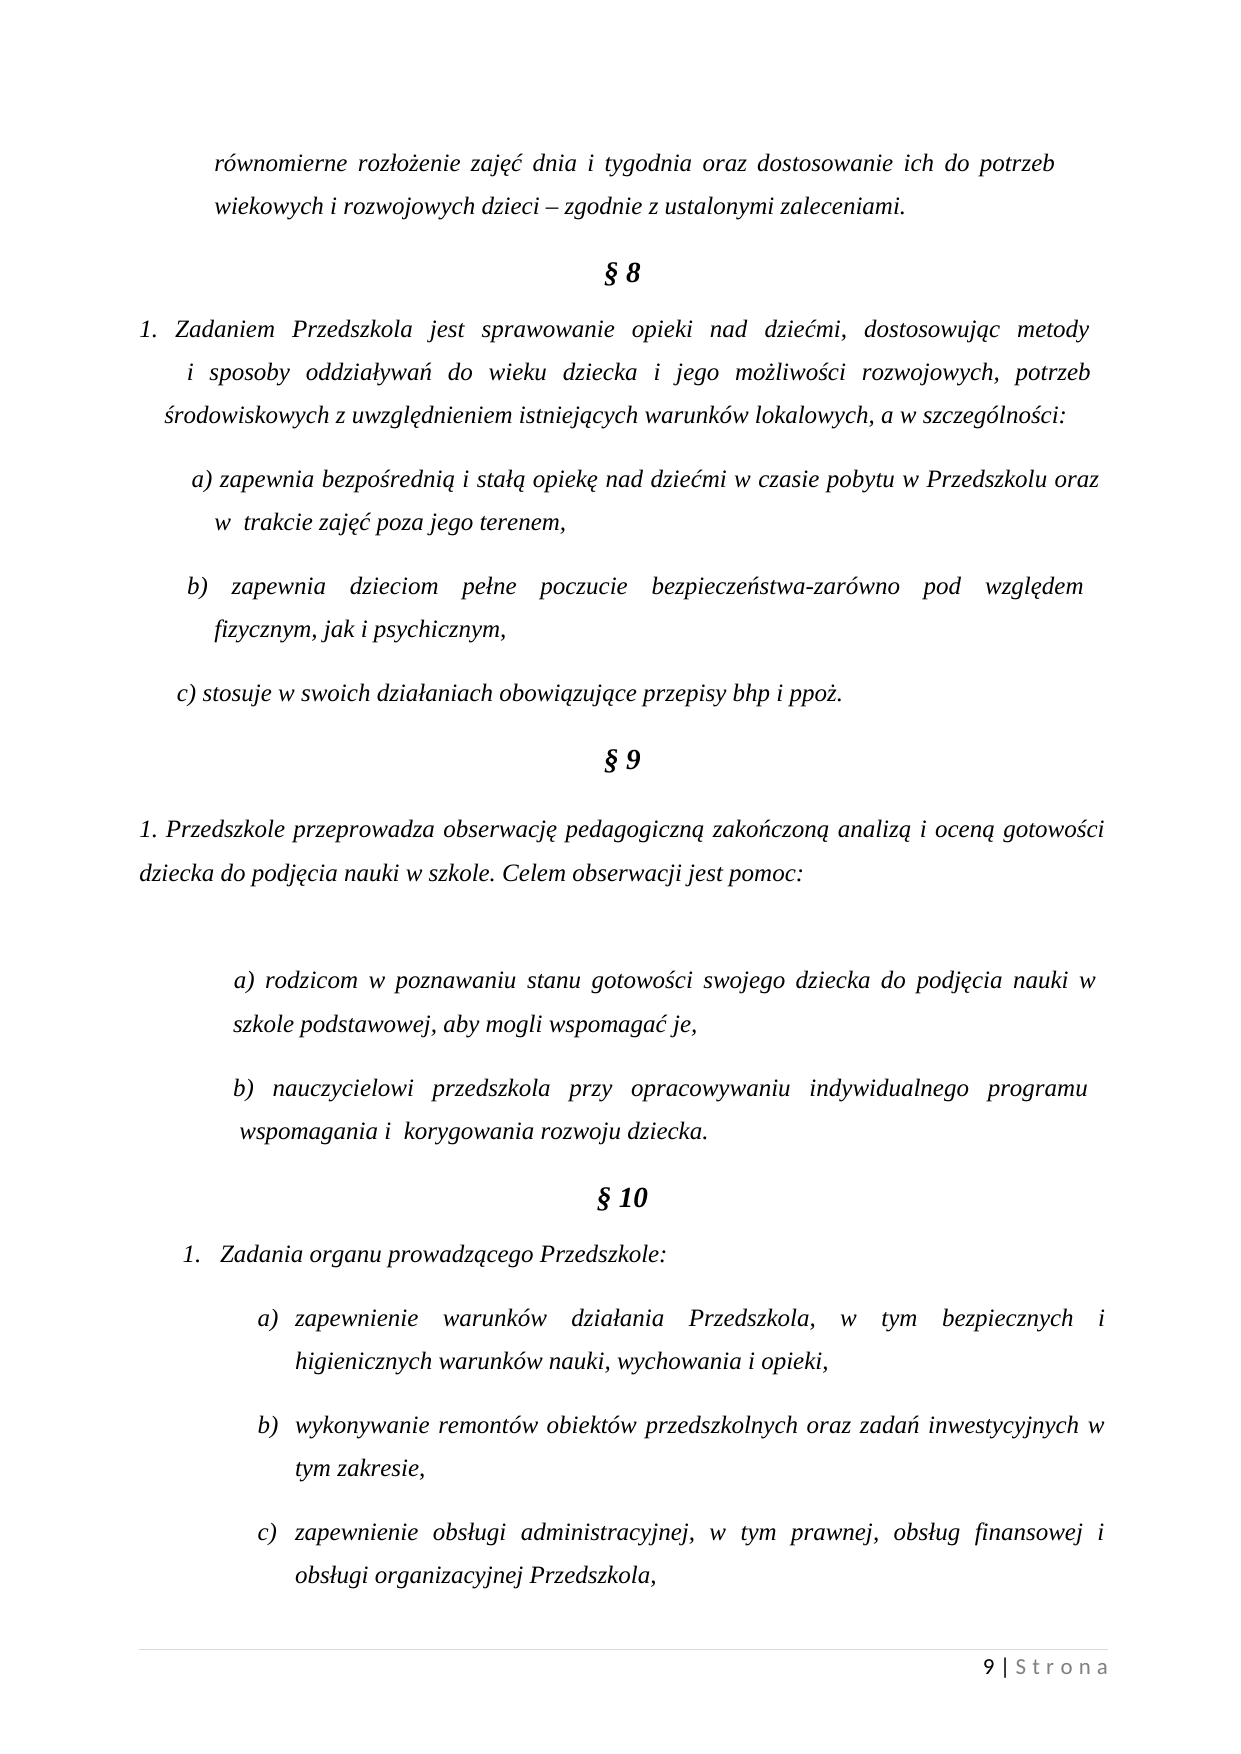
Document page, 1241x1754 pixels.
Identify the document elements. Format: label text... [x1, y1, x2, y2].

text a) zapewnia bezpośrednią i stałą opiekę nad dziećmi w czasie pobytu w Przedszkolu oraz w trakcie zajęć poza jego terenem, [139, 464, 1108, 536]
text c) stosuje w swoich działaniach obowiązujące przepisy bhp i ppoż. [139, 678, 1108, 707]
text § 8 [139, 255, 1108, 288]
text 1. Zadaniem Przedszkola jest sprawowanie opieki nad dziećmi, dostosowując metody i sposoby oddziaływań do wieku dziecka i jego możliwości rozwojowych, potrzeb środowiskowych z uwzględnieniem istniejących warunków lokalowych, a w szczególności: [139, 314, 1108, 429]
list Zadania organu prowadzącego Przedszkole: [182, 1239, 1108, 1268]
text a) rodzicom w poznawaniu stanu gotowości swojego dziecka do podjęcia nauki w szkole podstawowej, aby mogli wspomagać je, [139, 922, 1108, 1037]
text 1. Przedszkole przeprowadza obserwację pedagogiczną zakończoną analizą i oceną gotowości dziecka do podjęcia nauki w szkole. Celem obserwacji jest pomoc: [139, 813, 1108, 887]
list zapewnienie obsługi administracyjnej, w tym prawnej, obsług finansowej i obsługi organizacyjnej Przedszkola, [257, 1517, 1108, 1589]
list równomierne rozłożenie zajęć dnia i tygodnia oraz dostosowanie ich do potrzeb wiekowych i rozwojowych dzieci – zgodnie z ustalonymi zaleceniami. [177, 148, 1108, 219]
list zapewnienie warunków działania Przedszkola, w tym bezpiecznych i higienicznych warunków nauki, wychowania i opieki, [257, 1303, 1108, 1375]
list wykonywanie remontów obiektów przedszkolnych oraz zadań inwestycyjnych w tym zakresie, [257, 1410, 1108, 1482]
text b) nauczycielowi przedszkola przy opracowywaniu indywidualnego programu wspomagania i korygowania rozwoju dziecka. [139, 1073, 1108, 1144]
text § 9 [139, 742, 1108, 776]
text b) zapewnia dzieciom pełne poczucie bezpieczeństwa-zarówno pod względem fizycznym, jak i psychicznym, [139, 571, 1108, 643]
text § 10 [139, 1180, 1108, 1213]
